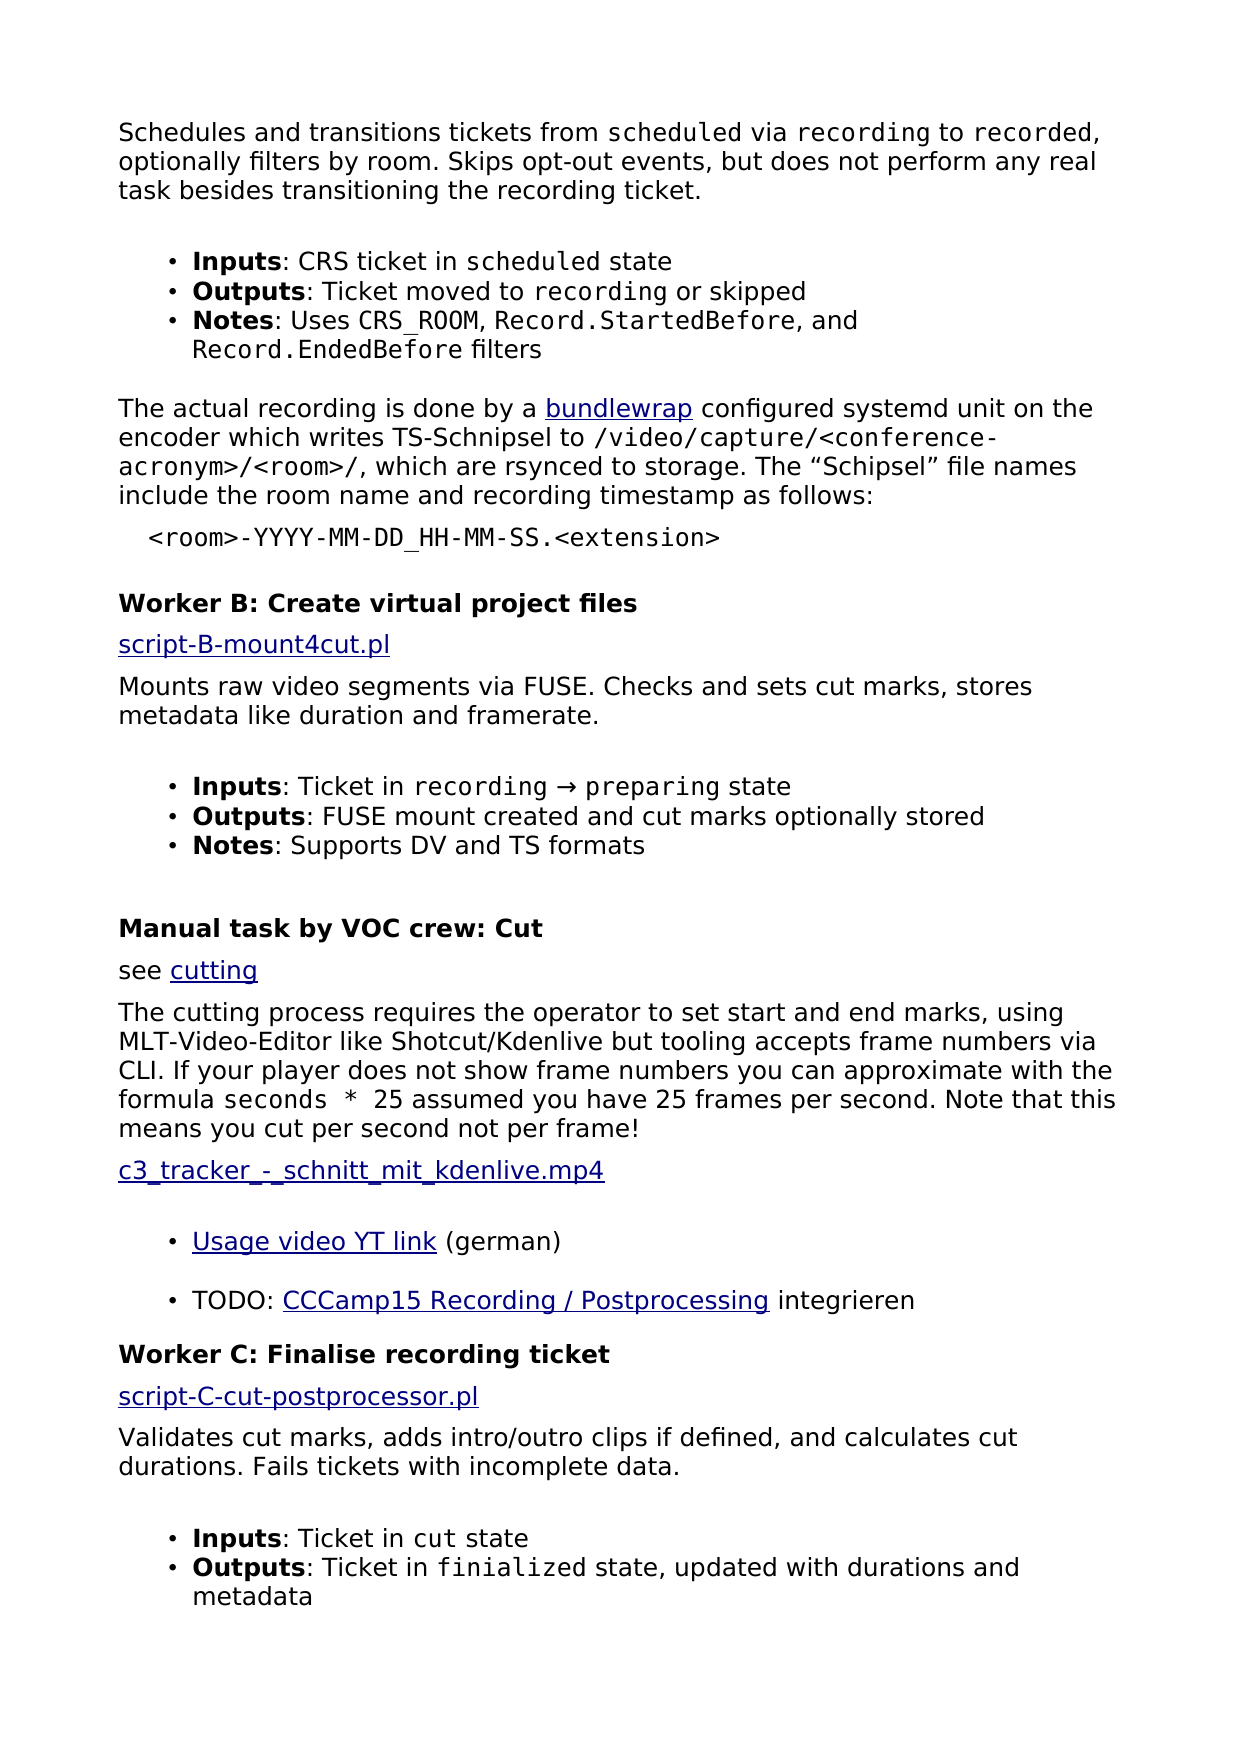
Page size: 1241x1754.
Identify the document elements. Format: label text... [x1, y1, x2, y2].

list Outputs: FUSE mount created and cut marks optionally stored [177, 802, 1122, 831]
list Notes: Supports DV and TS formats [177, 831, 1122, 860]
list Notes: Uses CRS_ROOM, Record.StartedBefore, and Record.EndedBefore filters [177, 306, 1122, 364]
list Inputs: Ticket in recording → preparing state [177, 772, 1122, 802]
list Outputs: Ticket in finialized state, updated with durations and metadata [177, 1553, 1122, 1611]
text c3_tracker_-_schnitt_mit_kdenlive.mp4 [118, 1156, 1122, 1185]
text script-B-mount4cut.pl [118, 631, 1122, 660]
text Schedules and transitions tickets from scheduled via recording to recorded, optionally filters by room. Skips opt-out events, but does not perform any real task besides transitioning the recording ticket. [118, 118, 1122, 206]
text Validates cut marks, adds intro/outro clips if defined, and calculates cut durations. Fails tickets with incomplete data. [118, 1423, 1122, 1482]
list Usage video YT link (german) [177, 1227, 1122, 1256]
text The actual recording is done by a bundlewrap configured systemd unit on the encoder which writes TS-Schnipsel to /video/capture/<conference-acronym>/<room>/, which are rsynced to storage. The “Schipsel” file names include the room name and recording timestamp as follows: [118, 394, 1122, 510]
list Inputs: CRS ticket in scheduled state [177, 248, 1122, 277]
list Outputs: Ticket moved to recording or skipped [177, 277, 1122, 306]
text The cutting process requires the operator to set start and end marks, using MLT-Video-Editor like Shotcut/Kdenlive but tooling accepts frame numbers via CLI. If your player does not show frame numbers you can approximate with the formula seconds * 25 assumed you have 25 frames per second. Note that this means you cut per second not per frame! [118, 998, 1122, 1144]
text <room>-YYYY-MM-DD_HH-MM-SS.<extension> [118, 523, 1122, 552]
subtitle Manual task by VOC crew: Cut [118, 914, 1122, 944]
text see cutting [118, 956, 1122, 985]
list Inputs: Ticket in cut state [177, 1524, 1122, 1553]
list TODO: CCCamp15 Recording / Postprocessing integrieren [177, 1286, 1122, 1315]
text Mounts raw video segments via FUSE. Checks and sets cut marks, stores metadata like duration and framerate. [118, 672, 1122, 731]
subtitle Worker B: Create virtual project files [118, 589, 1122, 618]
text script-C-cut-postprocessor.pl [118, 1382, 1122, 1411]
subtitle Worker C: Finalise recording ticket [118, 1340, 1122, 1369]
